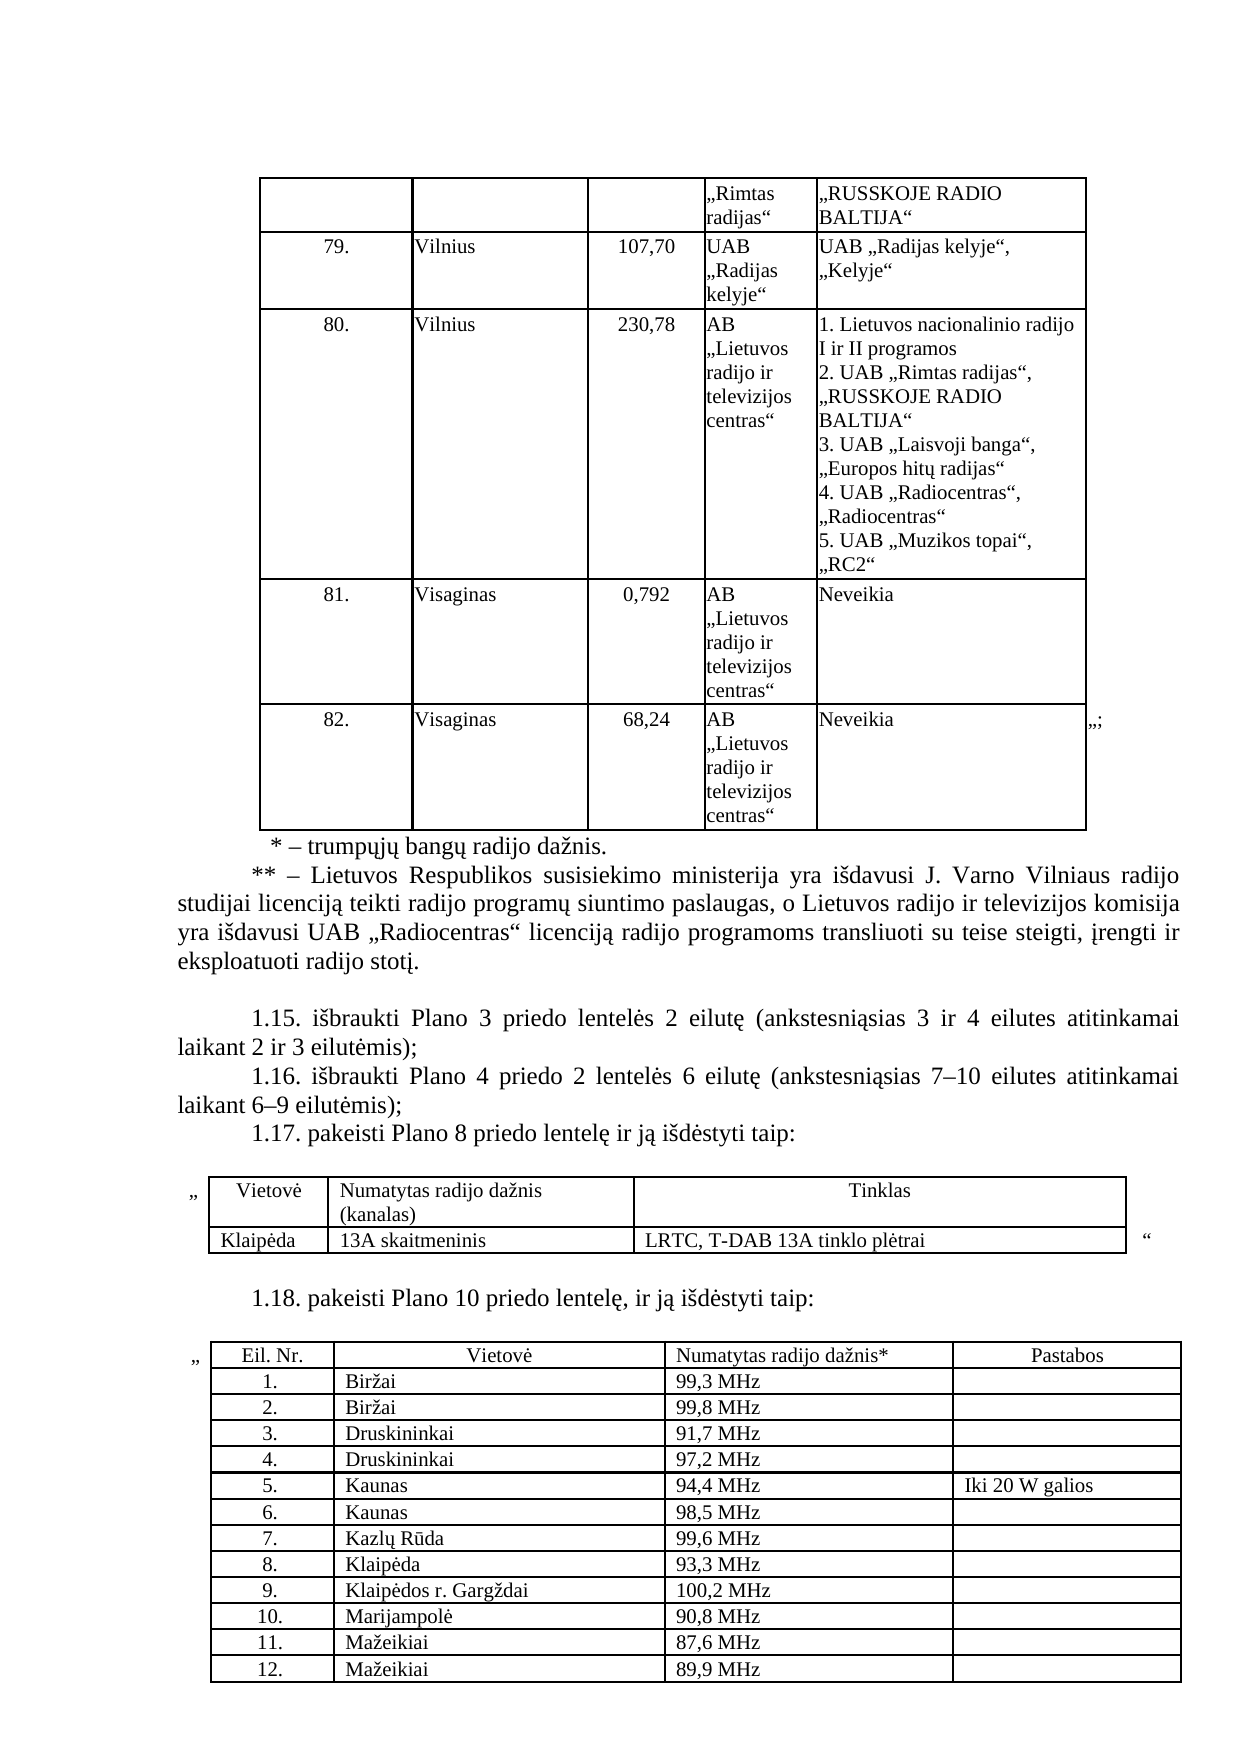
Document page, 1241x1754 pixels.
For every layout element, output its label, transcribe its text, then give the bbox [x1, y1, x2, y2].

table_cell [414, 179, 587, 231]
table_cell [177, 1367, 210, 1393]
table_cell [177, 1419, 210, 1445]
table_cell [589, 179, 704, 231]
table_cell 97,2 MHz [666, 1447, 952, 1471]
table_header Tinklas [635, 1178, 1125, 1226]
table_cell [177, 1471, 210, 1497]
table_cell UAB „Radijas kelyje“, „Kelyje“ [818, 233, 1085, 308]
table_cell Neveikia [818, 705, 1085, 829]
table_cell [954, 1552, 1180, 1576]
table_cell Visaginas [414, 705, 587, 829]
table_cell [177, 177, 259, 231]
table_cell [1087, 231, 1181, 308]
table_cell Iki 20 W galios [954, 1474, 1180, 1497]
table_cell [1087, 578, 1181, 703]
table_cell Mažeikiai [335, 1656, 664, 1681]
table_cell 11. [212, 1630, 333, 1654]
text 1.17. pakeisti Plano 8 priedo lentelę ir ją išdėstyti taip: [177, 1118, 1181, 1147]
table_cell [177, 1654, 210, 1681]
table_cell [177, 1393, 210, 1419]
table_cell 99,8 MHz [666, 1395, 952, 1419]
table_cell [954, 1395, 1180, 1419]
table_cell 68,24 [589, 705, 704, 829]
table_cell [954, 1604, 1180, 1628]
table_cell [177, 578, 259, 703]
table_cell Kazlų Rūda [335, 1526, 664, 1550]
table_cell [177, 1498, 210, 1524]
table_cell [177, 1524, 210, 1550]
table_cell UAB „Radijas kelyje“ [706, 233, 816, 308]
text * – trumpųjų bangų radijo dažnis. [196, 831, 1181, 860]
table_cell [177, 1576, 210, 1602]
table_cell 10. [212, 1604, 333, 1628]
table_cell Biržai [335, 1369, 664, 1393]
table_cell 0,792 [589, 580, 704, 703]
table_cell [177, 1628, 210, 1654]
table_cell 107,70 [589, 233, 704, 308]
table_cell Mažeikiai [335, 1630, 664, 1654]
table_cell 1. [212, 1369, 333, 1393]
table_header Eil. Nr. [212, 1343, 333, 1367]
table_cell Vilnius [414, 233, 587, 308]
table_cell [1087, 308, 1181, 578]
table_cell 82. [261, 705, 411, 829]
table_cell 79. [261, 233, 411, 308]
table_header Vietovė [335, 1343, 664, 1367]
table_cell 90,8 MHz [666, 1604, 952, 1628]
table_cell [177, 1602, 210, 1628]
table_cell AB „Lietuvos radijo ir televizijos centras“ [706, 705, 816, 829]
table_cell 13A skaitmeninis [329, 1228, 633, 1252]
table_cell [954, 1500, 1180, 1524]
table_cell 81. [261, 580, 411, 703]
table_cell [177, 1550, 210, 1576]
table_cell „; [1087, 703, 1181, 829]
table_cell 3. [212, 1421, 333, 1445]
table_cell 94,4 MHz [666, 1474, 952, 1497]
table_cell 5. [212, 1474, 333, 1497]
table_cell Kaunas [335, 1474, 664, 1497]
table_cell „Rimtas radijas“ [706, 179, 816, 231]
table_header Vietovė [210, 1178, 327, 1226]
table_cell Druskininkai [335, 1447, 664, 1471]
table_cell [261, 179, 411, 231]
table_cell Klaipėda [210, 1228, 327, 1252]
table_cell 2. [212, 1395, 333, 1419]
table_header „ [177, 1341, 210, 1367]
table_cell Visaginas [414, 580, 587, 703]
table_cell [954, 1421, 1180, 1445]
text 1.15. išbraukti Plano 3 priedo lentelės 2 eilutę (ankstesniąsias 3 ir 4 eilutes atitinkamai laikant 2 ir 3 eilutėmis); [177, 1003, 1181, 1061]
table_cell 87,6 MHz [666, 1630, 952, 1654]
table_header „ [177, 1176, 208, 1226]
table_cell “ [1127, 1226, 1181, 1252]
table_cell 6. [212, 1500, 333, 1524]
text 1.16. išbraukti Plano 4 priedo 2 lentelės 6 eilutę (ankstesniąsias 7–10 eilutes atitinkamai laikant 6–9 eilutėmis); [177, 1061, 1181, 1118]
table_cell 100,2 MHz [666, 1578, 952, 1602]
table_cell AB „Lietuvos radijo ir televizijos centras“ [706, 580, 816, 703]
table_cell 91,7 MHz [666, 1421, 952, 1445]
table_cell AB „Lietuvos radijo ir televizijos centras“ [706, 310, 816, 578]
table_cell [954, 1656, 1180, 1681]
table_cell Biržai [335, 1395, 664, 1419]
table_cell „RUSSKOJE RADIO BALTIJA“ [818, 179, 1085, 231]
table_cell 12. [212, 1656, 333, 1681]
table_cell [954, 1447, 1180, 1471]
text ** – Lietuvos Respublikos susisiekimo ministerija yra išdavusi J. Varno Vilniaus radijo studijai licenciją teikti radijo programų siuntimo paslaugas, o Lietuvos radijo ir televizijos komisija yra išdavusi UAB „Radiocentras“ licenciją radijo programoms transliuoti su teise steigti, įrengti ir eksploatuoti radijo stotį. [177, 860, 1181, 975]
table_cell Klaipėdos r. Gargždai [335, 1578, 664, 1602]
table_header Pastabos [954, 1343, 1180, 1367]
table_cell 230,78 [589, 310, 704, 578]
table_cell [177, 1445, 210, 1471]
table_cell 7. [212, 1526, 333, 1550]
table_cell Druskininkai [335, 1421, 664, 1445]
table_cell Klaipėda [335, 1552, 664, 1576]
table_cell [177, 308, 259, 578]
table_header [1127, 1176, 1181, 1226]
table_cell [1087, 177, 1181, 231]
table_cell 98,5 MHz [666, 1500, 952, 1524]
table_cell 80. [261, 310, 411, 578]
table_cell 93,3 MHz [666, 1552, 952, 1576]
table_cell Kaunas [335, 1500, 664, 1524]
table_cell 99,3 MHz [666, 1369, 952, 1393]
table_cell Neveikia [818, 580, 1085, 703]
table_cell LRTC, T-DAB 13A tinklo plėtrai [635, 1228, 1125, 1252]
text 1.18. pakeisti Plano 10 priedo lentelę, ir ją išdėstyti taip: [177, 1283, 1181, 1312]
table_cell [177, 703, 259, 829]
table_header Numatytas radijo dažnis* [666, 1343, 952, 1367]
table_cell [177, 231, 259, 308]
table_cell [954, 1526, 1180, 1550]
table_cell Marijampolė [335, 1604, 664, 1628]
table_cell 1. Lietuvos nacionalinio radijo I ir II programos 2. UAB „Rimtas radijas“, „RUSSKOJE RADIO BALTIJA“ 3. UAB „Laisvoji banga“, „Europos hitų radijas“ 4. UAB „Radiocentras“, „Radiocentras“ 5. UAB „Muzikos topai“, „RC2“ [818, 310, 1085, 578]
table_header Numatytas radijo dažnis (kanalas) [329, 1178, 633, 1226]
table_cell 8. [212, 1552, 333, 1576]
table_cell [954, 1630, 1180, 1654]
table_cell Vilnius [414, 310, 587, 578]
table_cell 9. [212, 1578, 333, 1602]
table_cell 99,6 MHz [666, 1526, 952, 1550]
table_cell [177, 1226, 208, 1252]
table_cell 4. [212, 1447, 333, 1471]
table_cell 89,9 MHz [666, 1656, 952, 1681]
table_cell [954, 1578, 1180, 1602]
table_cell [954, 1369, 1180, 1393]
